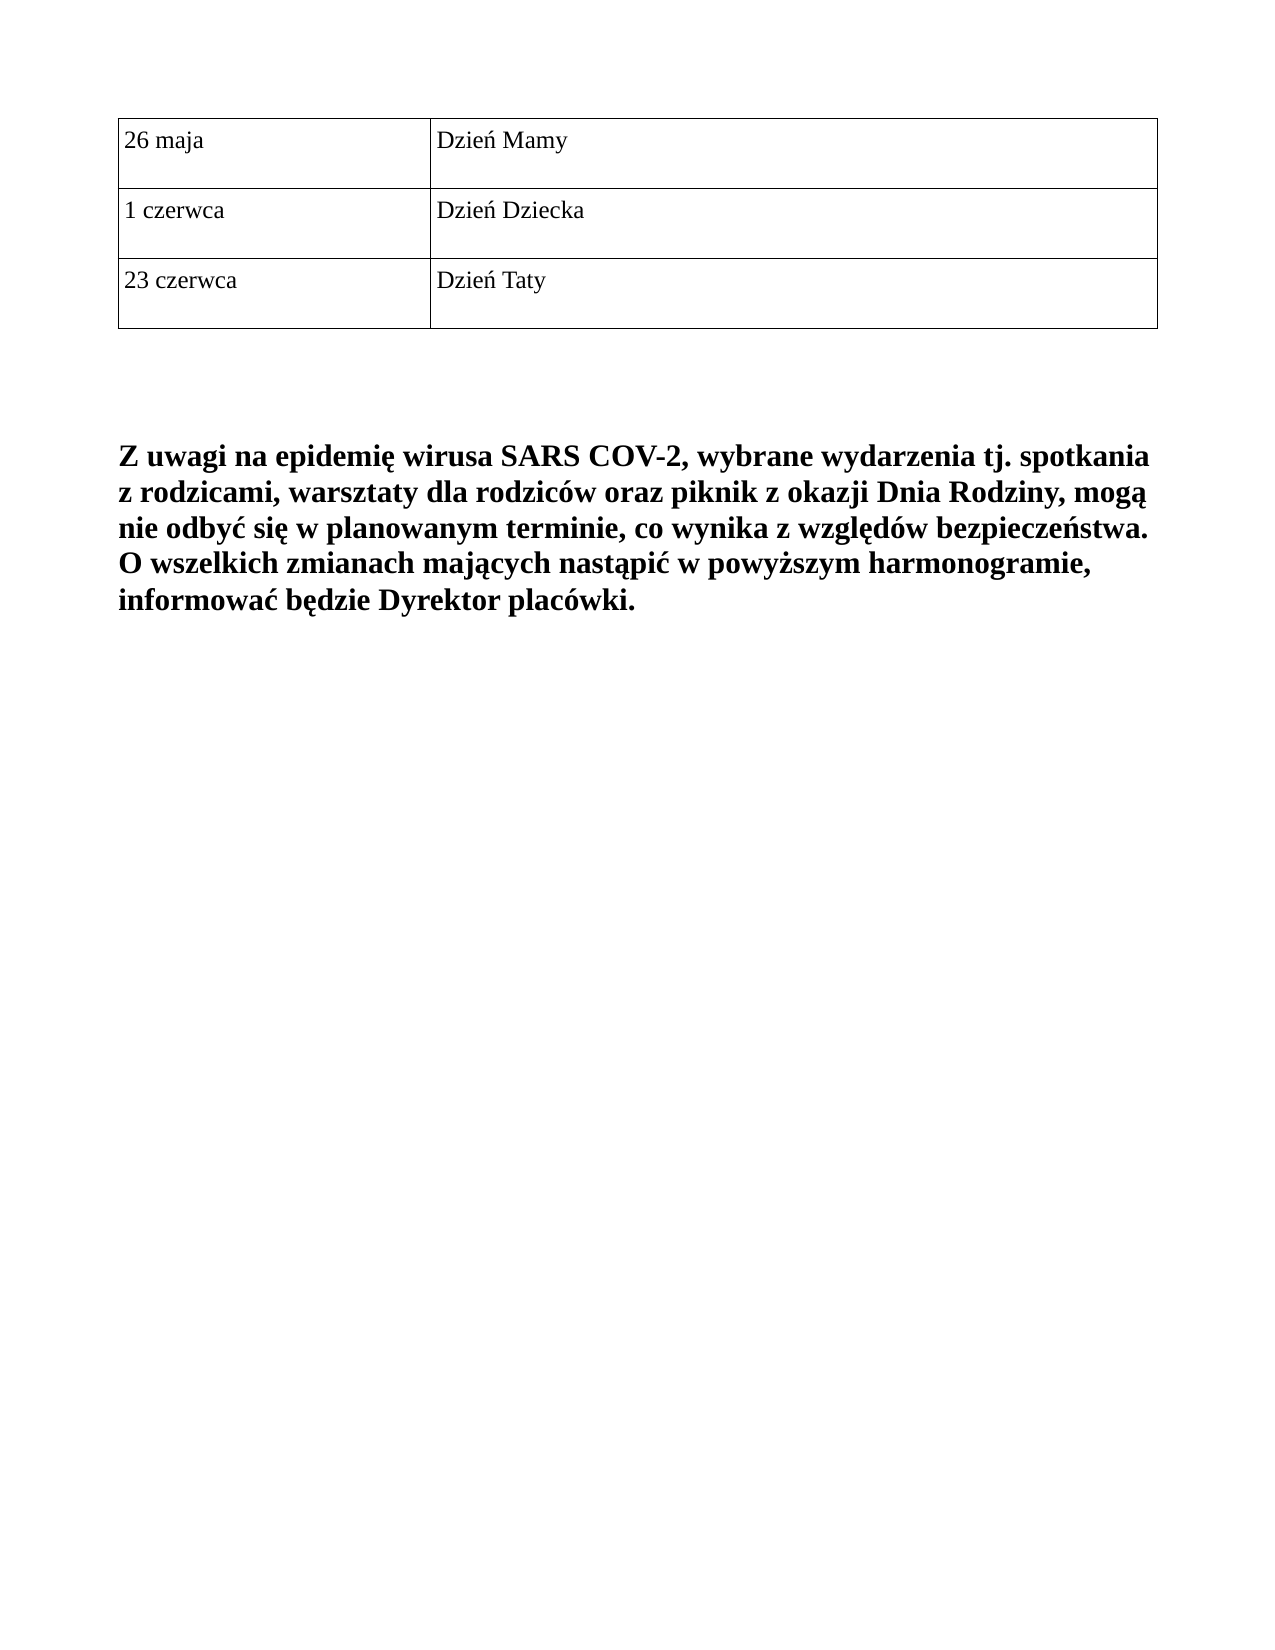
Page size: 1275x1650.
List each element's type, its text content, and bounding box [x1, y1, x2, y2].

table_cell Dzień Taty [431, 259, 1157, 328]
table_cell 26 maja [119, 119, 430, 188]
table_cell Dzień Dziecka [431, 189, 1157, 258]
text Z uwagi na epidemię wirusa SARS COV-2, wybrane wydarzenia tj. spotkania z rodzicami, warsztaty dla rodziców oraz piknik z okazji Dnia Rodziny, mogą nie odbyć się w planowanym terminie, co wynika z względów bezpieczeństwa. O wszelkich zmianach mających nastąpić w powyższym harmonogramie, informować będzie Dyrektor placówki. [118, 437, 1157, 617]
table_cell 1 czerwca [119, 189, 430, 258]
table_cell Dzień Mamy [431, 119, 1157, 188]
table_cell 23 czerwca [119, 259, 430, 328]
